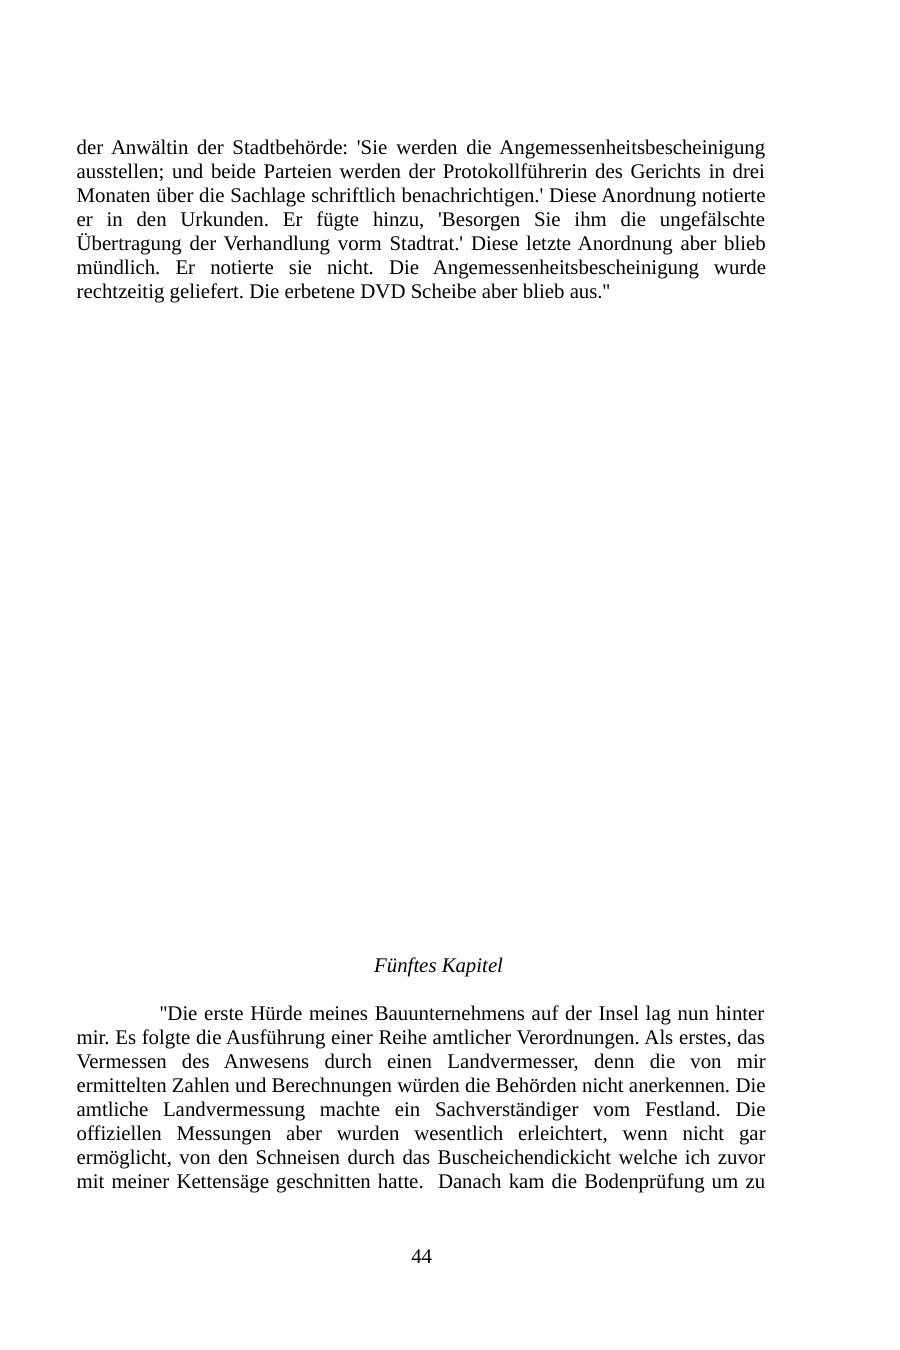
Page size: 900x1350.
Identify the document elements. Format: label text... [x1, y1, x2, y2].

text ''Die erste Hürde meines Bauunternehmens auf der Insel lag nun hinter mir. Es folgte die Ausführung einer Reihe amtlicher Verordnungen. Als erstes, das Vermessen des Anwesens durch einen Landvermesser, denn die von mir ermittelten Zahlen und Berechnungen würden die Behörden nicht anerkennen. Die amtliche Landvermessung machte ein Sachverständiger vom Festland. Die offiziellen Messungen aber wurden wesentlich erleichtert, wenn nicht gar ermöglicht, von den Schneisen durch das Buscheichendickicht welche ich zuvor mit meiner Kettensäge geschnitten hatte. Danach kam die Bodenprüfung um zu [76, 1001, 766, 1193]
text der Anwältin der Stadtbehörde: 'Sie werden die Angemessenheitsbescheinigung ausstellen; und beide Parteien werden der Protokollführerin des Gerichts in drei Monaten über die Sachlage schriftlich benachrichtigen.' Diese Anordnung notierte er in den Urkunden. Er fügte hinzu, 'Besorgen Sie ihm die ungefälschte Übertragung der Verhandlung vorm Stadtrat.' Diese letzte Anordnung aber blieb mündlich. Er notierte sie nicht. Die Angemessenheitsbescheinigung wurde rechtzeitig geliefert. Die erbetene DVD Scheibe aber blieb aus.'' [76, 135, 766, 303]
text Fünftes Kapitel [76, 953, 766, 977]
